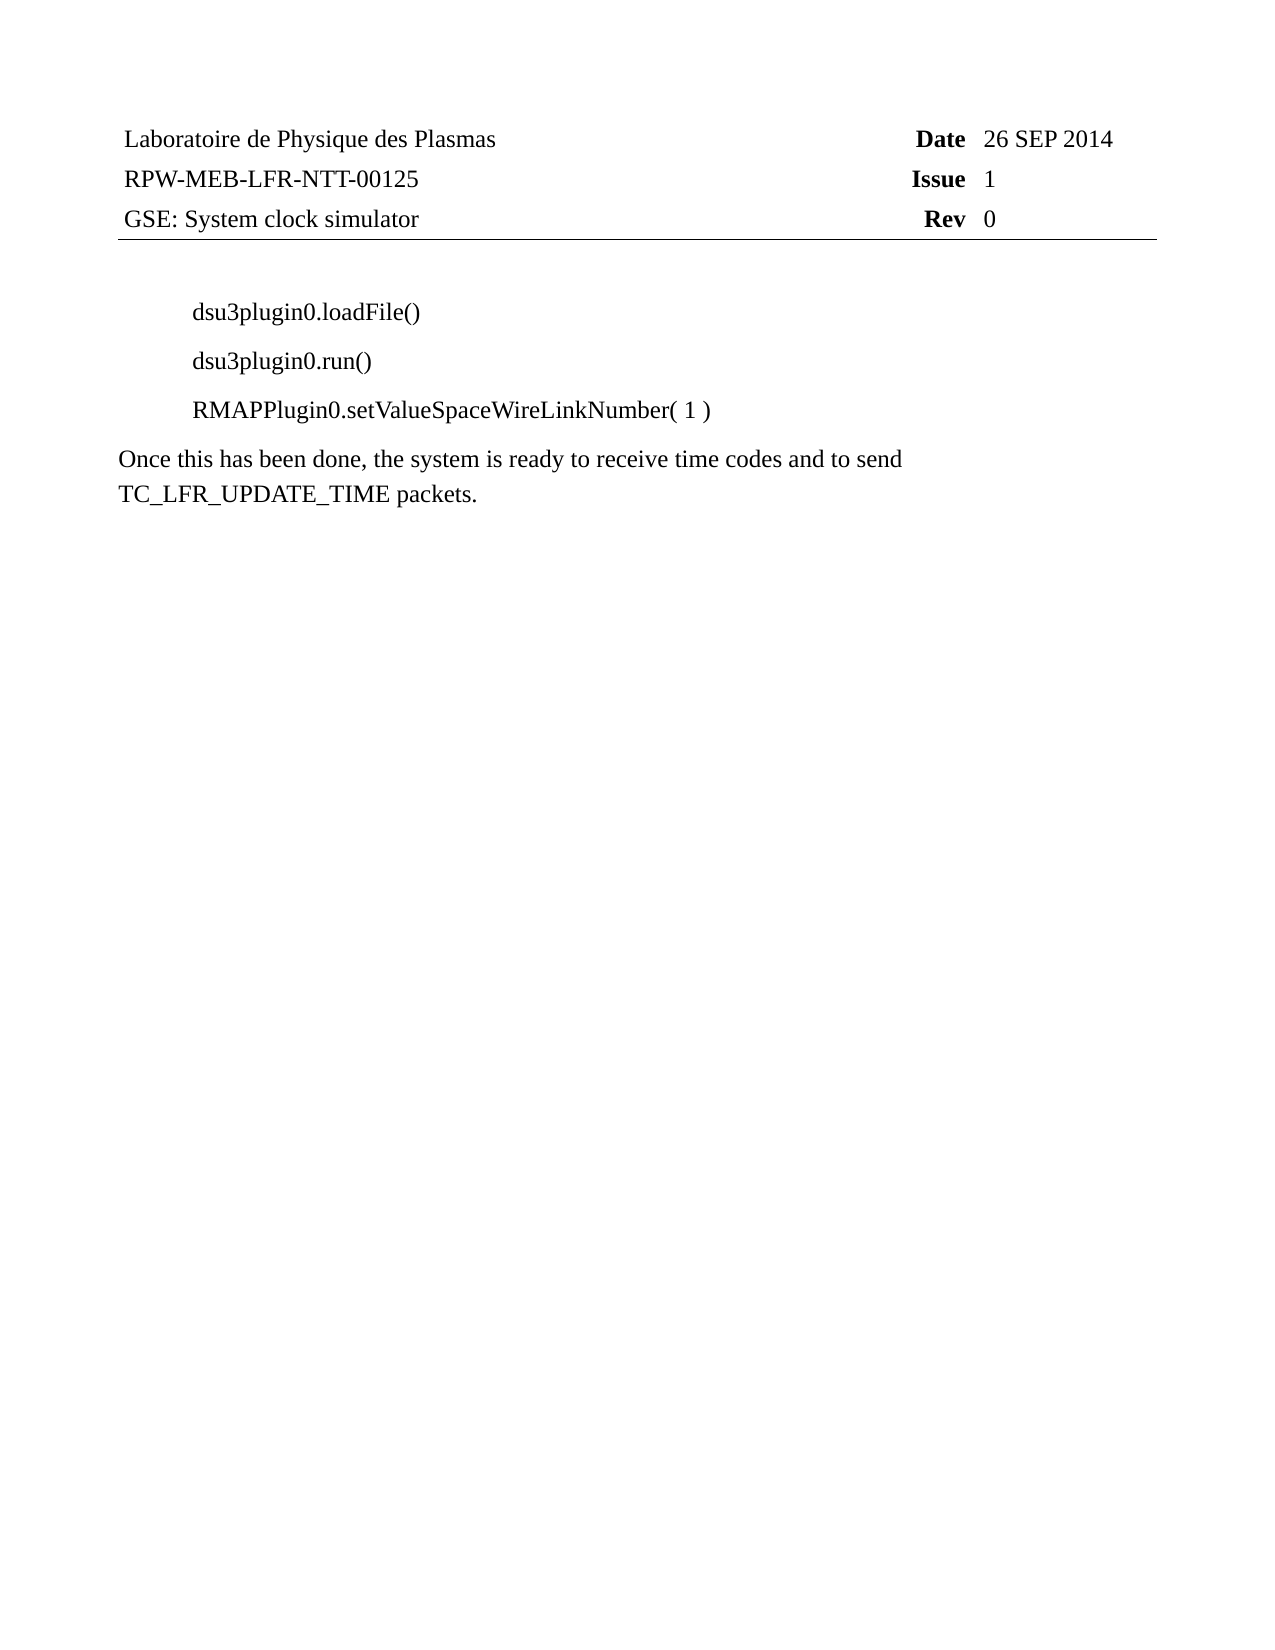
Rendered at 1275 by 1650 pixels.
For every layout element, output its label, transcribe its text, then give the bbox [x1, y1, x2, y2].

text RMAPPlugin0.setValueSpaceWireLinkNumber( 1 ) [118, 395, 1157, 424]
text dsu3plugin0.run() [118, 346, 1157, 375]
text Once this has been done, the system is ready to receive time codes and to send TC_LFR_UPDATE_TIME packets. [118, 444, 1157, 507]
text dsu3plugin0.loadFile() [118, 297, 1157, 326]
